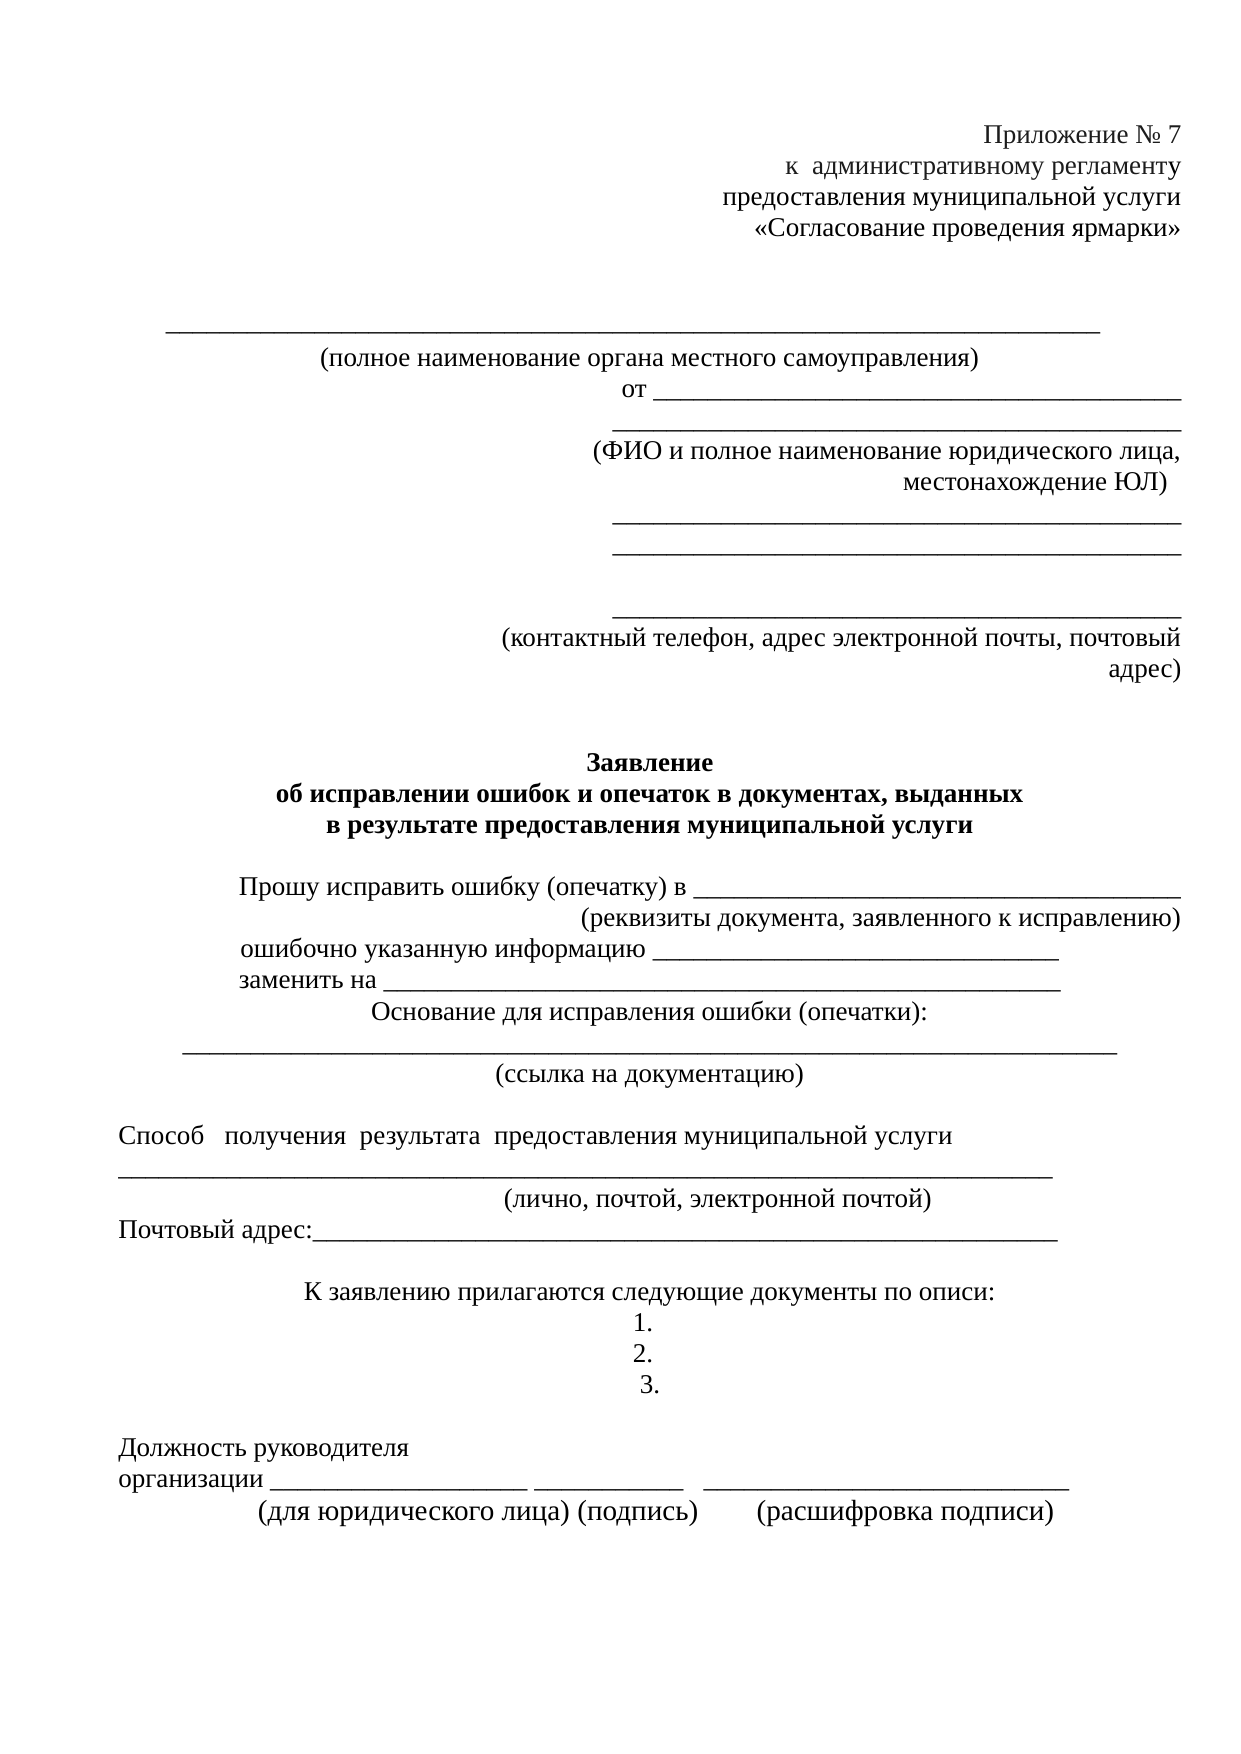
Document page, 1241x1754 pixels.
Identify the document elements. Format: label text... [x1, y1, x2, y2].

text Способ получения результата предоставления муниципальной услуги [118, 1119, 1181, 1151]
text __________________________________________ [118, 403, 1181, 434]
text 3. [118, 1368, 1181, 1400]
text (для юридического лица) (подпись) (расшифровка подписи) [118, 1493, 1181, 1527]
text (ссылка на документацию) [118, 1057, 1181, 1088]
text _____________________________________________________________________ [118, 1026, 1181, 1057]
text _____________________________________________________________________ [118, 305, 1181, 336]
text (контактный телефон, адрес электронной почты, почтовый адрес) [118, 621, 1181, 683]
text Приложение № 7 [118, 118, 1181, 149]
text к административному регламенту [118, 149, 1181, 180]
text К заявлению прилагаются следующие документы по описи: [118, 1275, 1181, 1306]
text _____________________________________________________________________ [118, 1151, 1181, 1182]
text Почтовый адрес:_______________________________________________________ [118, 1213, 1181, 1244]
text от _______________________________________ [118, 372, 1181, 403]
text об исправлении ошибок и опечаток в документах, выданных в результате предоставления муниципальной услуги [118, 777, 1181, 839]
text Прошу исправить ошибку (опечатку) в ____________________________________ (реквизиты документа, заявленного к исправлению) [118, 870, 1181, 932]
text __________________________________________ [118, 590, 1181, 621]
text Должность руководителя [118, 1431, 1181, 1462]
text (полное наименование органа местного самоуправления) [118, 341, 1181, 372]
text организации ___________________ ___________ ___________________________ [118, 1462, 1181, 1493]
text заменить на __________________________________________________ [118, 964, 1181, 995]
text «Согласование проведения ярмарки» [118, 212, 1181, 243]
text (лично, почтой, электронной почтой) [118, 1182, 1181, 1213]
text 2. [118, 1337, 1181, 1368]
text местонахождение ЮЛ) [118, 465, 1181, 496]
text ошибочно указанную информацию ______________________________ [118, 932, 1181, 964]
text __________________________________________ [118, 496, 1181, 528]
text __________________________________________ [118, 528, 1181, 559]
text (ФИО и полное наименование юридического лица, [118, 434, 1181, 465]
text 1. [118, 1306, 1181, 1337]
text Основание для исправления ошибки (опечатки): [118, 995, 1181, 1026]
text Заявление [118, 746, 1181, 777]
text предоставления муниципальной услуги [118, 180, 1181, 212]
